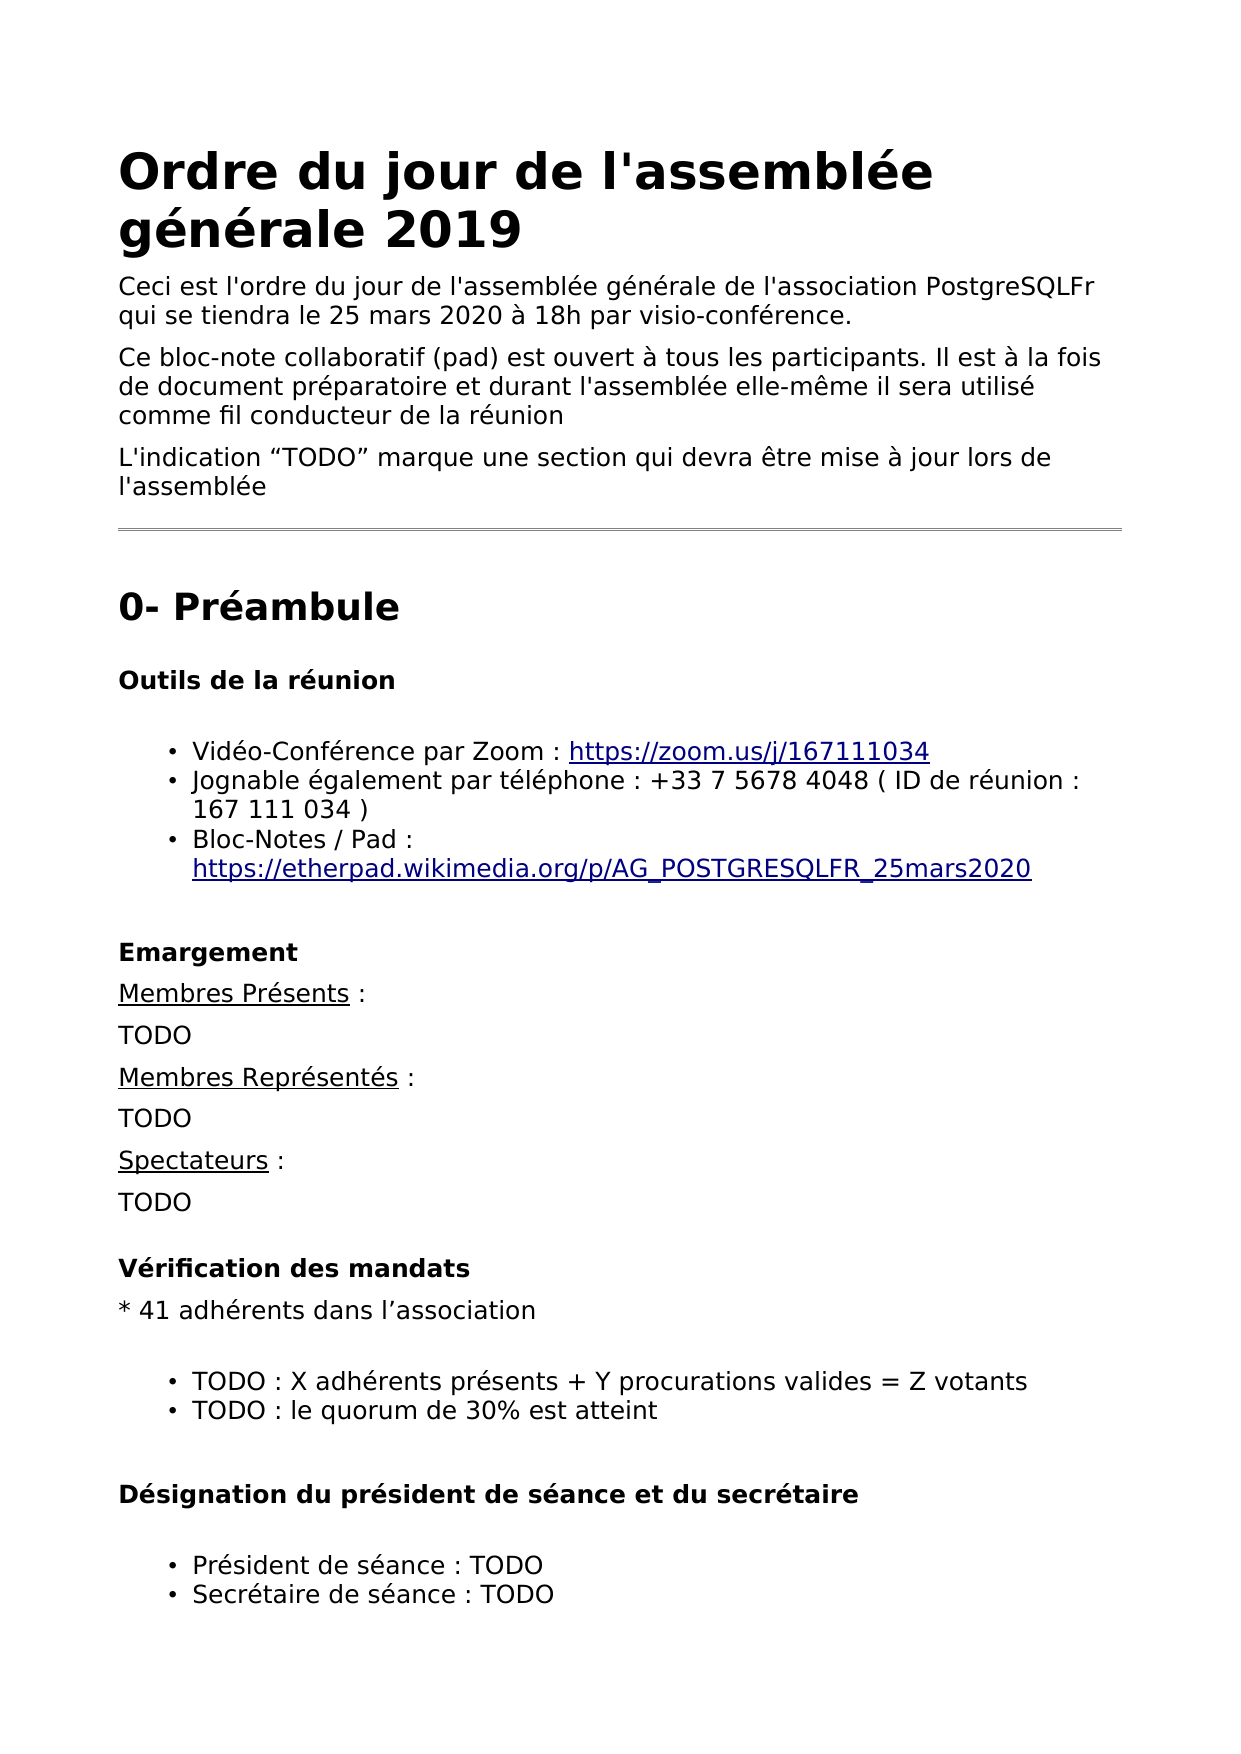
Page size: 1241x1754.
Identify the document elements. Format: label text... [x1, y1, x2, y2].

text TODO [118, 1104, 1122, 1133]
subtitle Désignation du président de séance et du secrétaire [118, 1480, 1122, 1509]
text TODO [118, 1188, 1122, 1217]
text Ceci est l'ordre du jour de l'assemblée générale de l'association PostgreSQLFr qui se tiendra le 25 mars 2020 à 18h par visio-conférence. [118, 272, 1122, 330]
subtitle Ordre du jour de l'assemblée générale 2019 [118, 143, 1122, 259]
text * 41 adhérents dans l’association [118, 1296, 1122, 1325]
text TODO [118, 1021, 1122, 1050]
list Président de séance : TODO [177, 1551, 1122, 1580]
subtitle Vérification des mandats [118, 1254, 1122, 1283]
subtitle 0- Préambule [118, 585, 1122, 629]
text Membres Représentés : [118, 1063, 1122, 1092]
text Membres Présents : [118, 979, 1122, 1008]
list Vidéo-Conférence par Zoom : https://zoom.us/j/167111034 [177, 737, 1122, 767]
text Ce bloc-note collaboratif (pad) est ouvert à tous les participants. Il est à la fois de document préparatoire et durant l'assemblée elle-même il sera utilisé comme fil conducteur de la réunion [118, 343, 1122, 430]
list TODO : X adhérents présents + Y procurations valides = Z votants [177, 1367, 1122, 1396]
text Spectateurs : [118, 1146, 1122, 1175]
list Jognable également par téléphone : +33 7 5678 4048 ( ID de réunion : 167 111 034 ) [177, 767, 1122, 825]
list TODO : le quorum de 30% est atteint [177, 1396, 1122, 1426]
list Bloc-Notes / Pad : https://etherpad.wikimedia.org/p/AG_POSTGRESQLFR_25mars2020 [177, 825, 1122, 883]
subtitle Emargement [118, 938, 1122, 967]
list Secrétaire de séance : TODO [177, 1580, 1122, 1609]
text L'indication “TODO” marque une section qui devra être mise à jour lors de l'assemblée [118, 443, 1122, 501]
subtitle Outils de la réunion [118, 666, 1122, 695]
